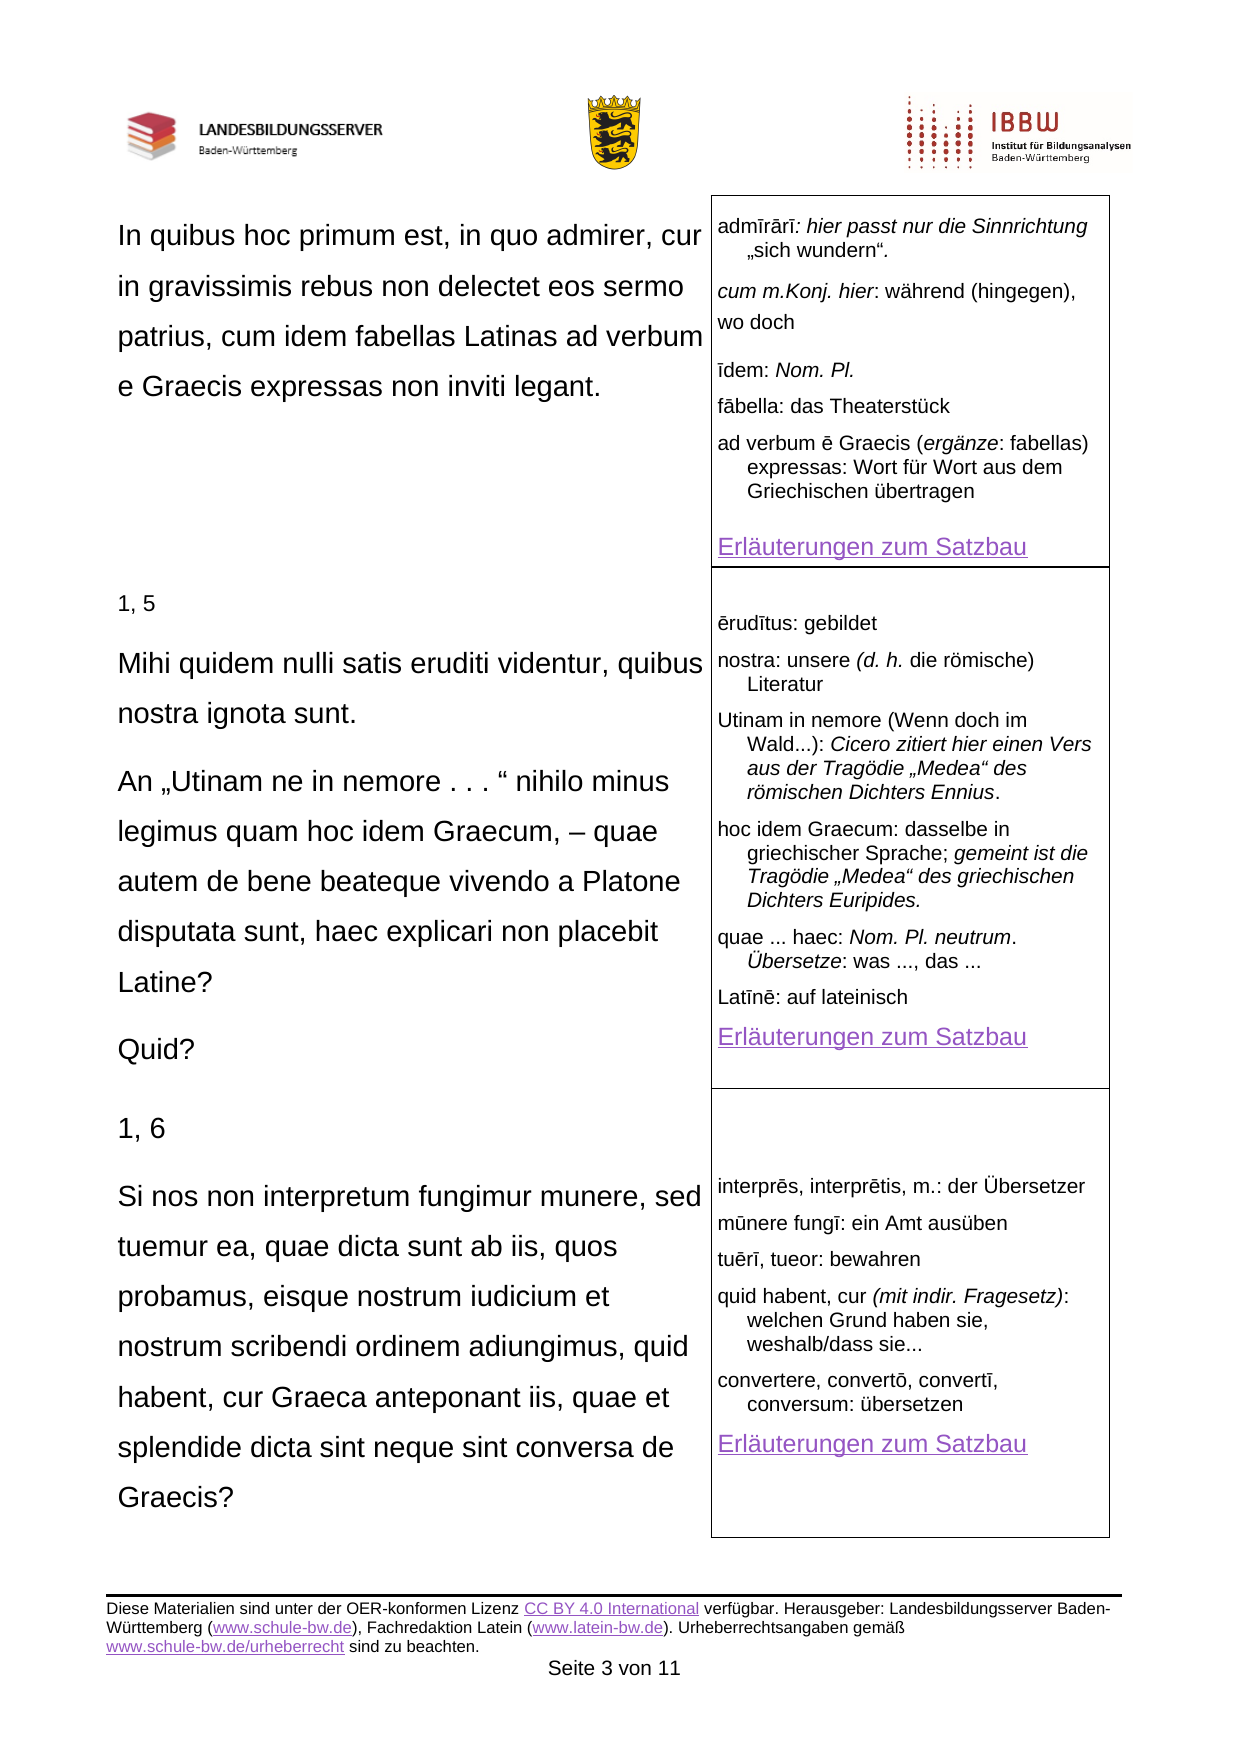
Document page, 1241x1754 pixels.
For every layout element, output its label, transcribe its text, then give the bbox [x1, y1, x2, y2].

picture [108, 95, 404, 172]
table_cell 1, 6 Si nos non interpretum fungimur munere, sed tuemur ea, quae dicta sunt ab iis, quos probamus, eisque nostrum iudicium et nostrum scribendi ordinem adiungimus, quid habent, cur Graeca anteponant iis, quae et splendide dicta sint neque sint conversa de Graecis? [111, 1088, 711, 1537]
table_cell 1, 5 Mihi quidem nulli satis eruditi videntur, quibus nostra ignota sunt. An „Utinam ne in nemore . . . “ nihilo minus legimus quam hoc idem Graecum, – quae autem de bene beateque vivendo a Platone disputata sunt, haec explicari non placebit Latine? Quid? [111, 566, 711, 1088]
table_cell interprēs, interprētis, m.: der Übersetzer mūnere fungī: ein Amt ausüben tuērī, tueor: bewahren quid habent, cur (mit indir. Fragesetz): welchen Grund haben sie, weshalb/dass sie... convertere, convertō, convertī, conversum: übersetzen Erläuterungen zum Satzbau [712, 1089, 1109, 1537]
picture [903, 92, 1133, 173]
table_cell ērudītus: gebildet nostra: unsere (d. h. die römische) Literatur Utinam in nemore (Wenn doch im Wald...): Cicero zitiert hier einen Vers aus der Tragödie „Medea“ des römischen Dichters Ennius. hoc idem Graecum: dasselbe in griechischer Sprache; gemeint ist die Tragödie „Medea“ des griechischen Dichters Euripides. quae ... haec: Nom. Pl. neutrum. Übersetze: was ..., das ... Latīnē: auf lateinisch Erläuterungen zum Satzbau [712, 568, 1109, 1088]
table_cell In quibus hoc primum est, in quo admirer, cur in gravissimis rebus non delectet eos sermo patrius, cum idem fabellas Latinas ad verbum e Graecis expressas non inviti legant. [111, 195, 711, 566]
table_cell admīrārī: hier passt nur die Sinnrichtung „sich wundern“. cum m.Konj. hier: während (hingegen), wo doch īdem: Nom. Pl. fābella: das Theaterstück ad verbum ē Graecis (ergänze: fabellas) expressas: Wort für Wort aus dem Griechischen übertragen Erläuterungen zum Satzbau [712, 196, 1109, 566]
picture [587, 95, 641, 170]
